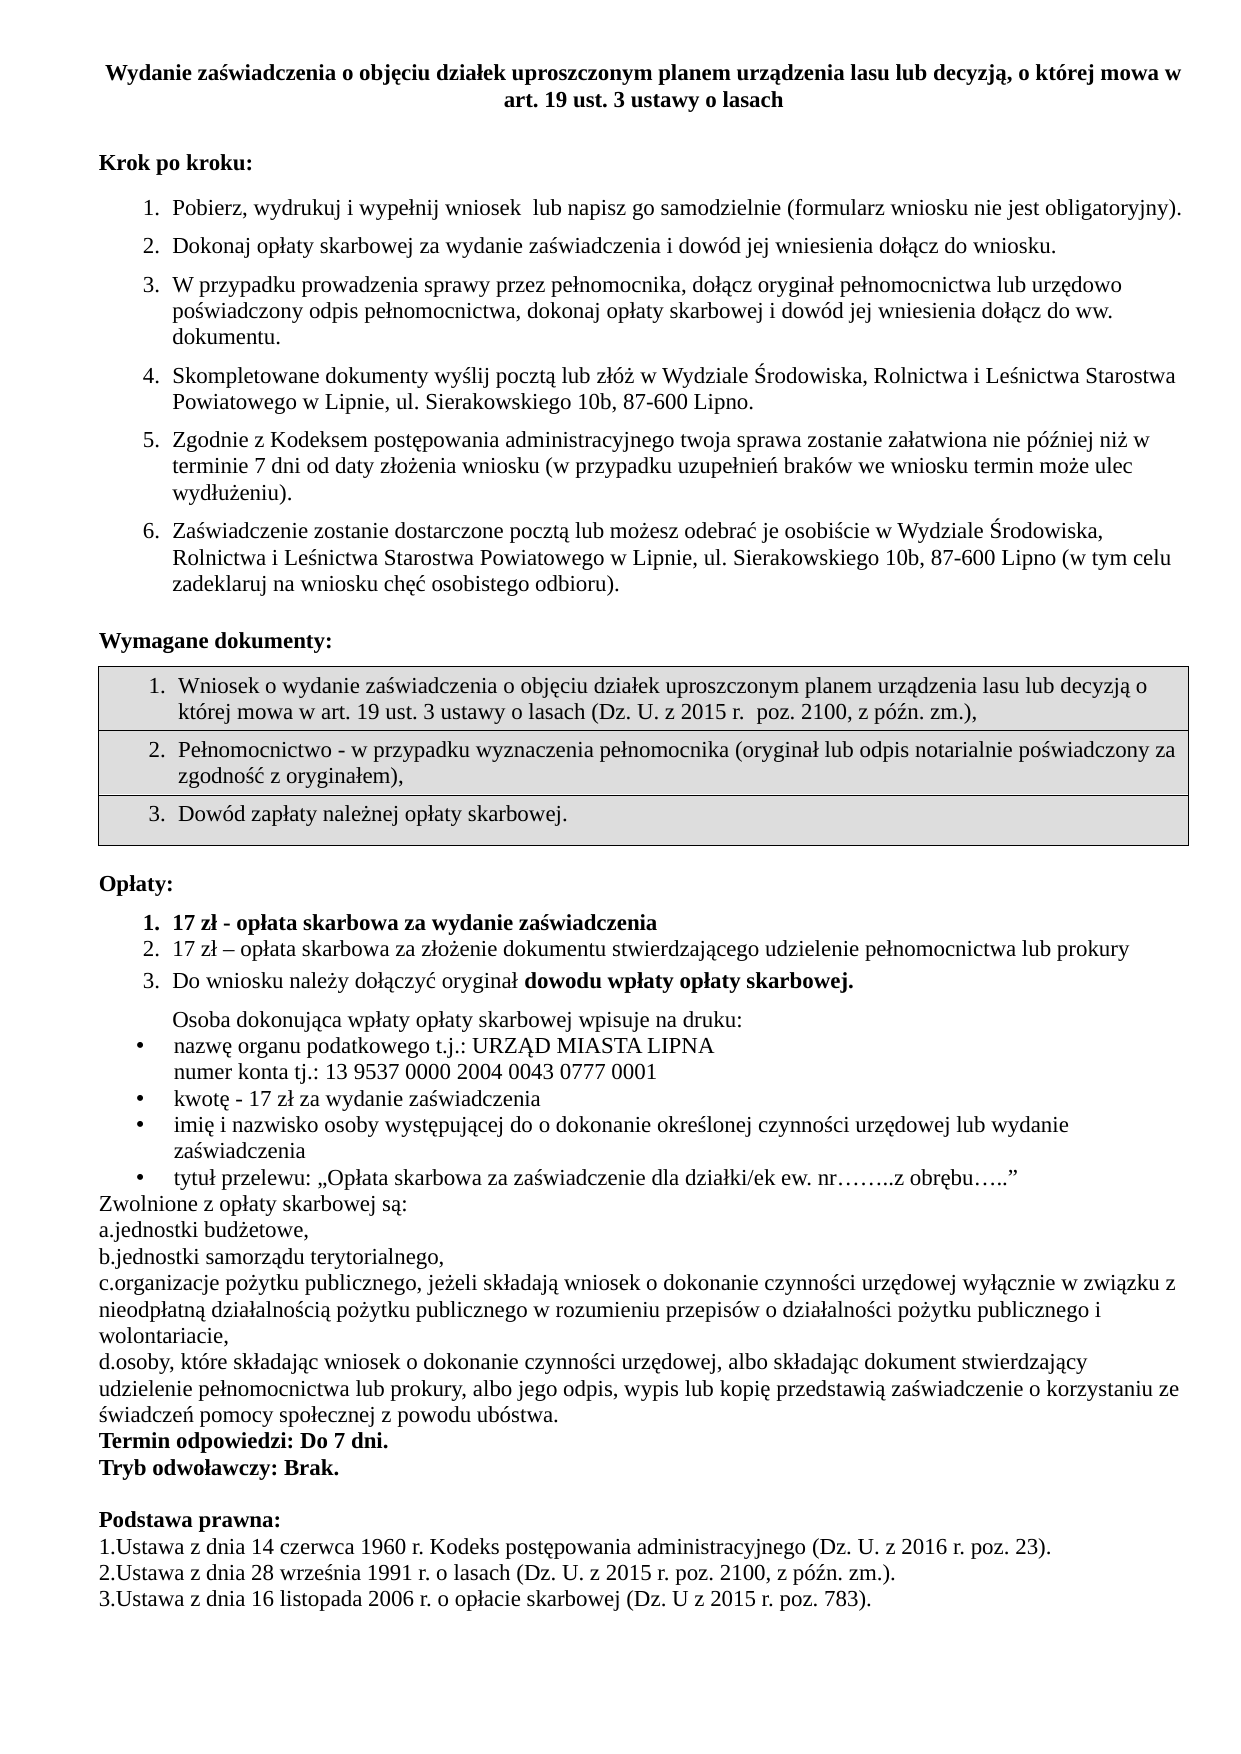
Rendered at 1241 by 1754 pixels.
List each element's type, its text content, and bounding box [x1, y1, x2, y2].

list Zaświadczenie zostanie dostarczone pocztą lub możesz odebrać je osobiście w Wydziale Środowiska, Rolnictwa i Leśnictwa Starostwa Powiatowego w Lipnie, ul. Sierakowskiego 10b, 87-600 Lipno (w tym celu zadeklaruj na wniosku chęć osobistego odbioru). [143, 517, 1188, 596]
table_cell Pełnomocnictwo - w przypadku wyznaczenia pełnomocnika (oryginał lub odpis notarialnie poświadczony za zgodność z oryginałem), [99, 731, 1188, 794]
list numer konta tj.: 13 9537 0000 2004 0043 0777 0001 [136, 1058, 1188, 1085]
text Zwolnione z opłaty skarbowej są: a.jednostki budżetowe, b.jednostki samorządu terytorialnego, c.organizacje pożytku publicznego, jeżeli składają wniosek o dokonanie czynności urzędowej wyłącznie w związku z nieodpłatną działalnością pożytku publicznego w rozumieniu przepisów o działalności pożytku publicznego i wolontariacie, d.osoby, które składając wniosek o dokonanie czynności urzędowej, albo składając dokument stwierdzający udzielenie pełnomocnictwa lub prokury, albo jego odpis, wypis lub kopię przedstawią zaświadczenie o korzystaniu ze świadczeń pomocy społecznej z powodu ubóstwa. [98, 1190, 1188, 1427]
list nazwę organu podatkowego t.j.: URZĄD MIASTA LIPNA [136, 1032, 1188, 1058]
subtitle Wymagane dokumenty: [98, 627, 1188, 653]
subtitle Tryb odwoławczy: Brak. [98, 1454, 1188, 1480]
list 17 zł - opłata skarbowa za wydanie zaświadczenia [143, 909, 1188, 935]
table_cell Dowód zapłaty należnej opłaty skarbowej. [99, 796, 1188, 845]
list W przypadku prowadzenia sprawy przez pełnomocnika, dołącz oryginał pełnomocnictwa lub urzędowo poświadczony odpis pełnomocnictwa, dokonaj opłaty skarbowej i dowód jej wniesienia dołącz do ww. dokumentu. [143, 271, 1188, 350]
list tytuł przelewu: „Opłata skarbowa za zaświadczenie dla działki/ek ew. nr……..z obrębu…..” [136, 1164, 1188, 1190]
list Dokonaj opłaty skarbowej za wydanie zaświadczenia i dowód jej wniesienia dołącz do wniosku. [143, 232, 1188, 259]
text 1.Ustawa z dnia 14 czerwca 1960 r. Kodeks postępowania administracyjnego (Dz. U. z 2016 r. poz. 23). 2.Ustawa z dnia 28 września 1991 r. o lasach (Dz. U. z 2015 r. poz. 2100, z późn. zm.). 3.Ustawa z dnia 16 listopada 2006 r. o opłacie skarbowej (Dz. U z 2015 r. poz. 783). [98, 1533, 1188, 1612]
list Pobierz, wydrukuj i wypełnij wniosek lub napisz go samodzielnie (formularz wniosku nie jest obligatoryjny). [143, 194, 1188, 221]
list Zgodnie z Kodeksem postępowania administracyjnego twoja sprawa zostanie załatwiona nie później niż w terminie 7 dni od daty złożenia wniosku (w przypadku uzupełnień braków we wniosku termin może ulec wydłużeniu). [143, 426, 1188, 505]
subtitle Podstawa prawna: [98, 1506, 1188, 1533]
list 17 zł – opłata skarbowa za złożenie dokumentu stwierdzającego udzielenie pełnomocnictwa lub prokury [143, 935, 1188, 962]
subtitle Termin odpowiedzi: Do 7 dni. [98, 1427, 1188, 1454]
list kwotę - 17 zł za wydanie zaświadczenia [136, 1085, 1188, 1111]
list Skompletowane dokumenty wyślij pocztą lub złóż w Wydziale Środowiska, Rolnictwa i Leśnictwa Starostwa Powiatowego w Lipnie, ul. Sierakowskiego 10b, 87-600 Lipno. [143, 362, 1188, 414]
text Osoba dokonująca wpłaty opłaty skarbowej wpisuje na druku: [172, 1006, 1188, 1032]
subtitle Wydanie zaświadczenia o objęciu działek uproszczonym planem urządzenia lasu lub decyzją, o której mowa w art. 19 ust. 3 ustawy o lasach [98, 59, 1188, 112]
list imię i nazwisko osoby występującej do o dokonanie określonej czynności urzędowej lub wydanie zaświadczenia [136, 1111, 1188, 1164]
subtitle Krok po kroku: [98, 149, 1188, 176]
table_header Wniosek o wydanie zaświadczenia o objęciu działek uproszczonym planem urządzenia lasu lub decyzją o której mowa w art. 19 ust. 3 ustawy o lasach (Dz. U. z 2015 r. poz. 2100, z późn. zm.), [99, 667, 1188, 730]
list Do wniosku należy dołączyć oryginał dowodu wpłaty opłaty skarbowej. [143, 968, 1188, 994]
subtitle Opłaty: [98, 870, 1188, 896]
